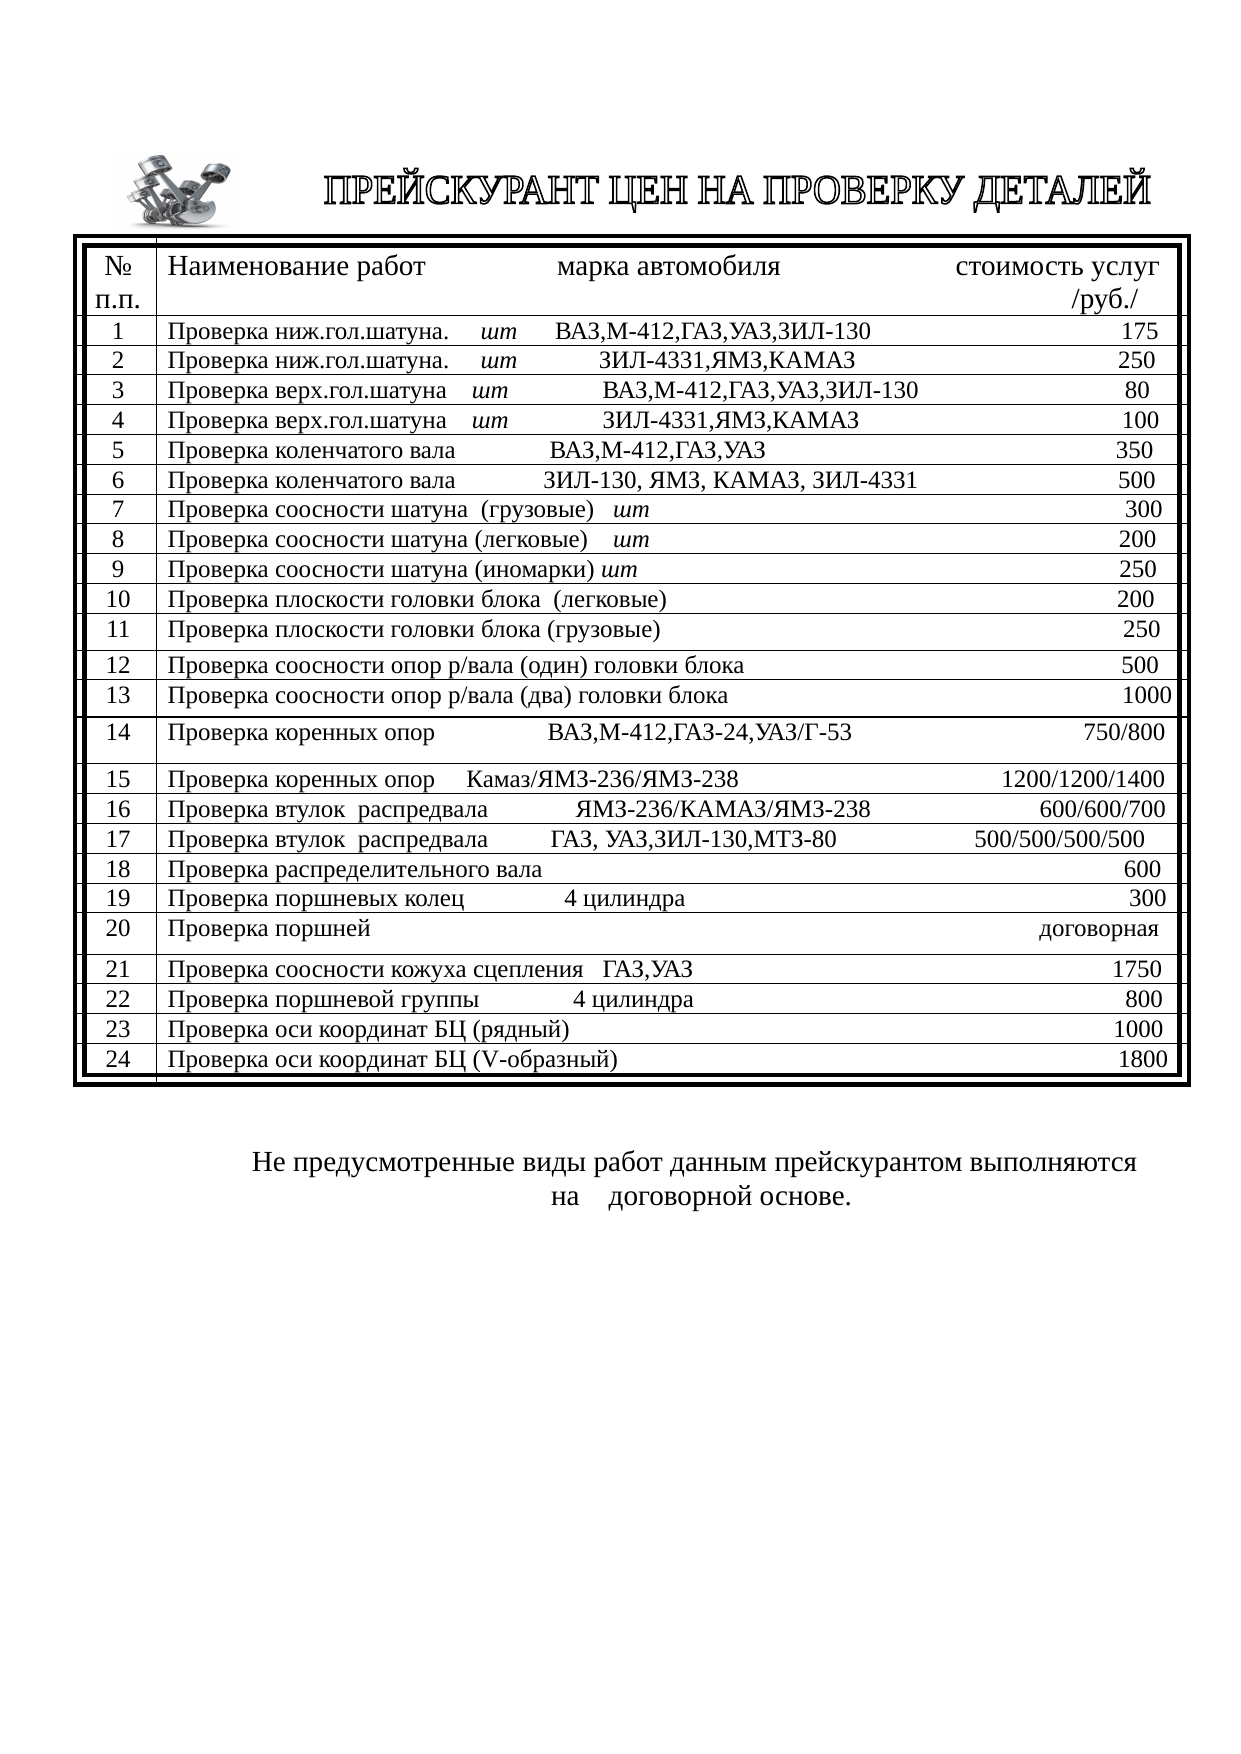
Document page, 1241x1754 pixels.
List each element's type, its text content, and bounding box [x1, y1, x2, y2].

table_cell Проверка оси координат БЦ (V-образный) 1800 [157, 1044, 1177, 1073]
text на договорной основе. [112, 1178, 1152, 1211]
table_cell Проверка оси координат БЦ (рядный) 1000 [157, 1014, 1177, 1043]
table_cell Проверка плоскости головки блока (грузовые) 250 [157, 614, 1177, 649]
table_cell 8 [87, 524, 156, 553]
table_cell 20 [87, 913, 156, 953]
table_cell Проверка верх.гол.шатуна шт ЗИЛ-4331,ЯМЗ,КАМАЗ 100 [157, 405, 1177, 434]
table_cell Проверка плоскости головки блока (легковые) 200 [157, 584, 1177, 613]
table_cell 10 [87, 584, 156, 613]
table_cell Проверка верх.гол.шатуна шт ВАЗ,М-412,ГАЗ,УАЗ,ЗИЛ-130 80 [157, 375, 1177, 404]
table_cell Проверка поршневых колец 4 цилиндра 300 [157, 884, 1177, 912]
table_cell 6 [87, 465, 156, 493]
table_cell Проверка коленчатого вала ВАЗ,М-412,ГАЗ,УАЗ 350 [157, 435, 1177, 464]
table_cell Проверка ниж.гол.шатуна. шт ВАЗ,М-412,ГАЗ,УАЗ,ЗИЛ-130 175 [157, 316, 1177, 344]
table_cell 23 [87, 1014, 156, 1043]
table_cell 13 [87, 680, 156, 716]
table_cell Проверка ниж.гол.шатуна. шт ЗИЛ-4331,ЯМЗ,КАМАЗ 250 [157, 346, 1177, 374]
table_cell 17 [87, 824, 156, 853]
table_cell 15 [87, 764, 156, 793]
table_cell Проверка коренных опор ВАЗ,М-412,ГАЗ-24,УАЗ/Г-53 750/800 [157, 718, 1177, 763]
table_cell 9 [87, 554, 156, 583]
table_cell 21 [87, 955, 156, 983]
text Не предусмотренные виды работ данным прейскурантом выполняются [112, 1144, 1152, 1178]
table_cell Проверка соосности шатуна (легковые) шт 200 [157, 524, 1177, 553]
table_header Наименование работ марка автомобиля стоимость услуг /руб./ [157, 238, 1184, 315]
table_cell Проверка соосности кожуха сцепления ГАЗ,УАЗ 1750 [157, 955, 1177, 983]
table_cell Проверка коленчатого вала ЗИЛ-130, ЯМЗ, КАМАЗ, ЗИЛ-4331 500 [157, 465, 1177, 493]
table_header № п.п. [80, 238, 156, 315]
table_cell Проверка соосности опор р/вала (один) головки блока 500 [157, 651, 1177, 679]
table_cell 24 [87, 1044, 156, 1073]
table_cell 22 [87, 984, 156, 1013]
table_cell Проверка втулок распредвала ЯМЗ-236/КАМАЗ/ЯМЗ-238 600/600/700 [157, 794, 1177, 823]
table_cell Проверка коренных опор Камаз/ЯМЗ-236/ЯМЗ-238 1200/1200/1400 [157, 764, 1177, 793]
table_cell 18 [87, 854, 156, 882]
table_cell 12 [87, 651, 156, 679]
table_cell 3 [87, 375, 156, 404]
table_cell Проверка соосности опор р/вала (два) головки блока 1000 [157, 680, 1177, 716]
table_cell 16 [87, 794, 156, 823]
table_cell Проверка втулок распредвала ГАЗ, УАЗ,ЗИЛ-130,МТЗ-80 500/500/500/500 [157, 824, 1177, 853]
table_cell 5 [87, 435, 156, 464]
table_cell Проверка соосности шатуна (иномарки) шт 250 [157, 554, 1177, 583]
table_cell 2 [87, 346, 156, 374]
table_cell 4 [87, 405, 156, 434]
table_cell 1 [87, 316, 156, 344]
table_cell 19 [87, 884, 156, 912]
table_cell Проверка распределительного вала 600 [157, 854, 1177, 882]
table_cell Проверка соосности шатуна (грузовые) шт 300 [157, 495, 1177, 523]
table_cell Проверка поршней договорная [157, 913, 1177, 953]
table_cell 14 [87, 718, 156, 763]
table_cell 7 [87, 495, 156, 523]
table_cell Проверка поршневой группы 4 цилиндра 800 [157, 984, 1177, 1013]
table_cell 11 [87, 614, 156, 649]
